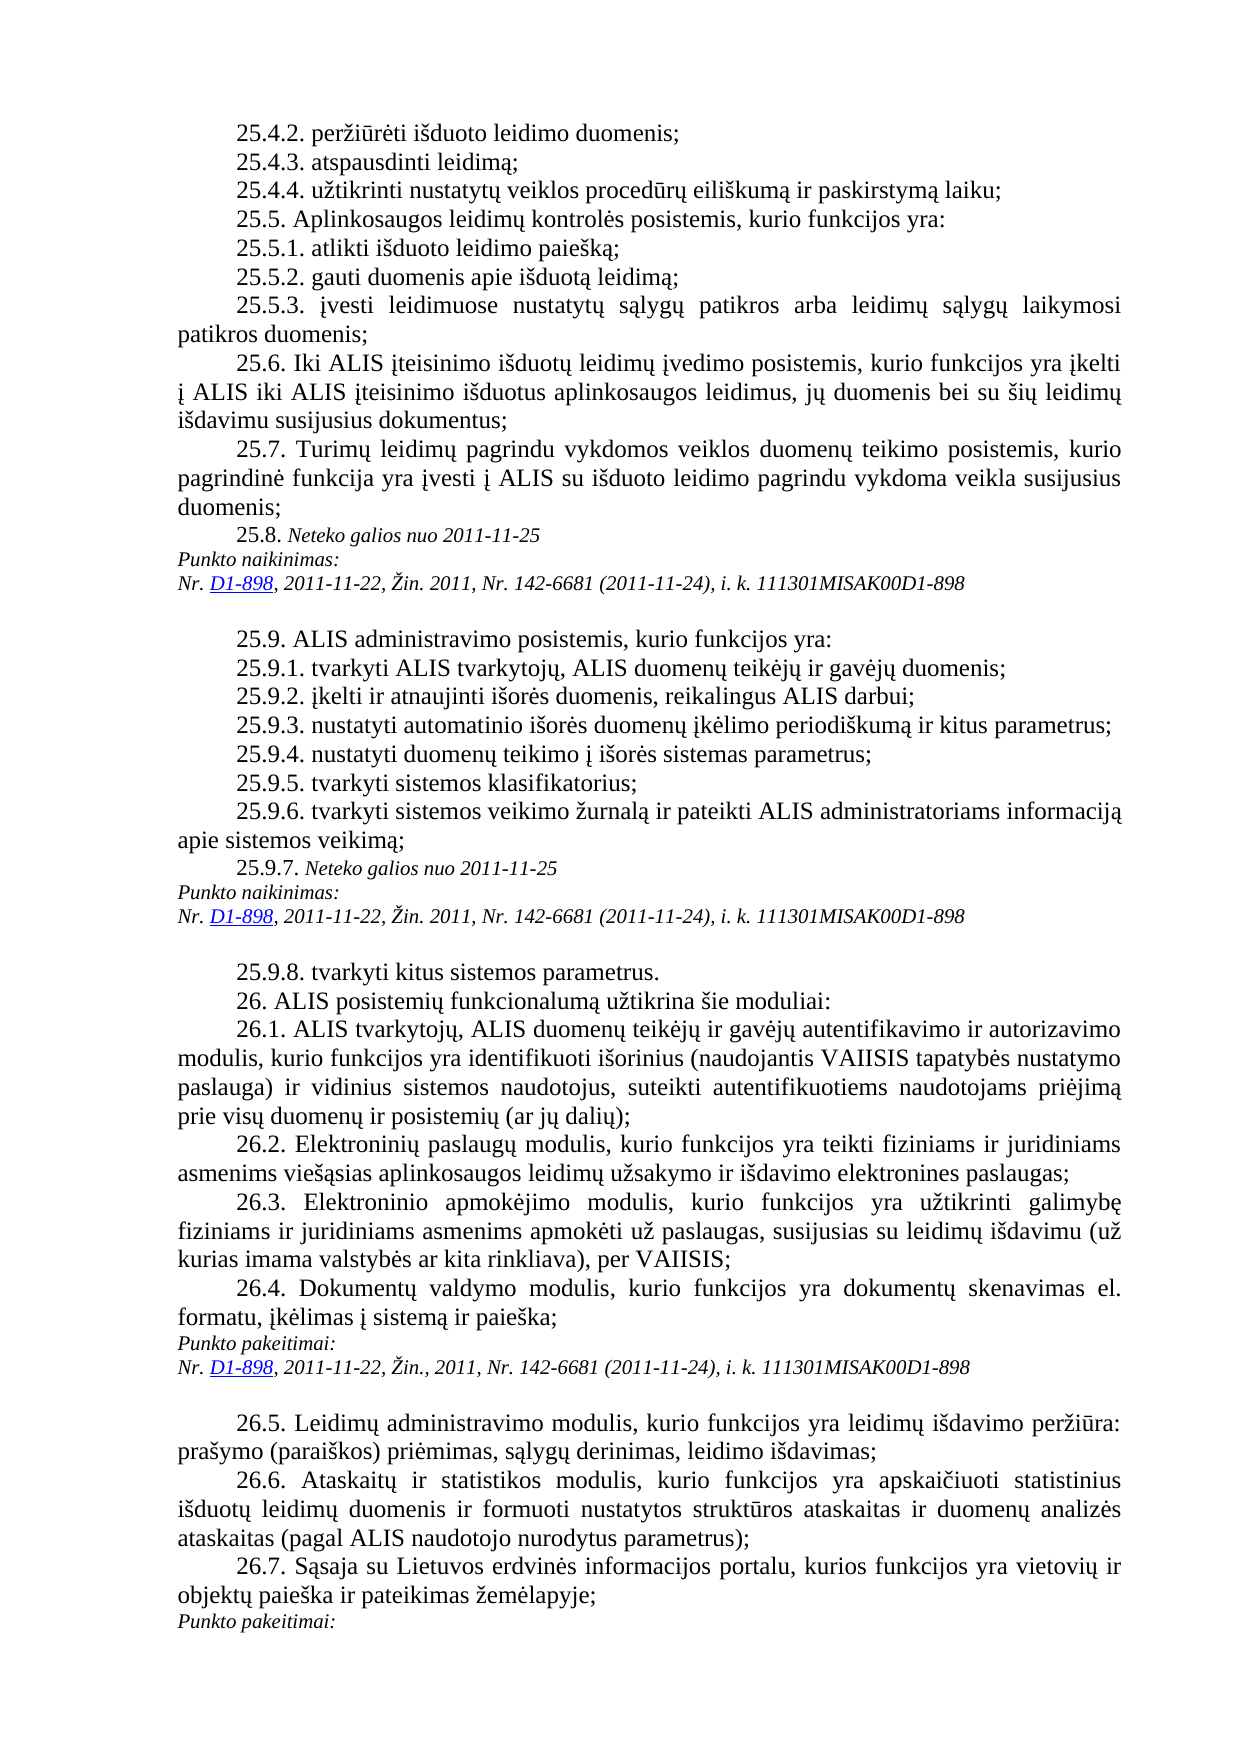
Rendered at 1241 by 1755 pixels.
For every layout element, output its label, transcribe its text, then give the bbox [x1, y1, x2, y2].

text 25.5. Aplinkosaugos leidimų kontrolės posistemis, kurio funkcijos yra: [177, 204, 1122, 233]
text 25.6. Iki ALIS įteisinimo išduotų leidimų įvedimo posistemis, kurio funkcijos yra įkelti į ALIS iki ALIS įteisinimo išduotus aplinkosaugos leidimus, jų duomenis bei su šių leidimų išdavimu susijusius dokumentus; [177, 348, 1122, 434]
text 25.4.4. užtikrinti nustatytų veiklos procedūrų eiliškumą ir paskirstymą laiku; [177, 176, 1122, 204]
text 25.5.1. atlikti išduoto leidimo paiešką; [177, 233, 1122, 262]
text Nr. D1-898, 2011-11-22, Žin., 2011, Nr. 142-6681 (2011-11-24), i. k. 111301MISAK00D1-898 [177, 1355, 1122, 1379]
text Nr. D1-898, 2011-11-22, Žin. 2011, Nr. 142-6681 (2011-11-24), i. k. 111301MISAK00D1-898 [177, 904, 1122, 928]
text Nr. D1-898, 2011-11-22, Žin. 2011, Nr. 142-6681 (2011-11-24), i. k. 111301MISAK00D1-898 [177, 571, 1122, 595]
text 25.9.3. nustatyti automatinio išorės duomenų įkėlimo periodiškumą ir kitus parametrus; [177, 710, 1122, 739]
text 25.9.8. tvarkyti kitus sistemos parametrus. [177, 957, 1122, 986]
text 25.5.3. įvesti leidimuose nustatytų sąlygų patikros arba leidimų sąlygų laikymosi patikros duomenis; [177, 291, 1122, 348]
text 25.7. Turimų leidimų pagrindu vykdomos veiklos duomenų teikimo posistemis, kurio pagrindinė funkcija yra įvesti į ALIS su išduoto leidimo pagrindu vykdoma veikla susijusius duomenis; [177, 434, 1122, 521]
text 25.9. ALIS administravimo posistemis, kurio funkcijos yra: [177, 624, 1122, 653]
text 26.5. Leidimų administravimo modulis, kurio funkcijos yra leidimų išdavimo peržiūra: prašymo (paraiškos) priėmimas, sąlygų derinimas, leidimo išdavimas; [177, 1408, 1122, 1465]
text 26.1. ALIS tvarkytojų, ALIS duomenų teikėjų ir gavėjų autentifikavimo ir autorizavimo modulis, kurio funkcijos yra identifikuoti išorinius (naudojantis VAIISIS tapatybės nustatymo paslauga) ir vidinius sistemos naudotojus, suteikti autentifikuotiems naudotojams priėjimą prie visų duomenų ir posistemių (ar jų dalių); [177, 1014, 1122, 1129]
text 25.8. Neteko galios nuo 2011-11-25 [177, 521, 1122, 547]
text Punkto naikinimas: [177, 547, 1122, 571]
text 25.9.7. Neteko galios nuo 2011-11-25 [177, 854, 1122, 880]
text 26.3. Elektroninio apmokėjimo modulis, kurio funkcijos yra užtikrinti galimybę fiziniams ir juridiniams asmenims apmokėti už paslaugas, susijusias su leidimų išdavimu (už kurias imama valstybės ar kita rinkliava), per VAIISIS; [177, 1187, 1122, 1273]
text 25.9.2. įkelti ir atnaujinti išorės duomenis, reikalingus ALIS darbui; [177, 681, 1122, 710]
text 26.6. Ataskaitų ir statistikos modulis, kurio funkcijos yra apskaičiuoti statistinius išduotų leidimų duomenis ir formuoti nustatytos struktūros ataskaitas ir duomenų analizės ataskaitas (pagal ALIS naudotojo nurodytus parametrus); [177, 1465, 1122, 1551]
text 26.7. Sąsaja su Lietuvos erdvinės informacijos portalu, kurios funkcijos yra vietovių ir objektų paieška ir pateikimas žemėlapyje; [177, 1551, 1122, 1609]
text 25.9.1. tvarkyti ALIS tvarkytojų, ALIS duomenų teikėjų ir gavėjų duomenis; [177, 653, 1122, 681]
text 25.9.4. nustatyti duomenų teikimo į išorės sistemas parametrus; [177, 739, 1122, 768]
text Punkto pakeitimai: [177, 1331, 1122, 1355]
text Punkto pakeitimai: [177, 1609, 1122, 1633]
text 25.5.2. gauti duomenis apie išduotą leidimą; [177, 262, 1122, 291]
text 26.2. Elektroninių paslaugų modulis, kurio funkcijos yra teikti fiziniams ir juridiniams asmenims viešąsias aplinkosaugos leidimų užsakymo ir išdavimo elektronines paslaugas; [177, 1129, 1122, 1187]
text 25.9.5. tvarkyti sistemos klasifikatorius; [177, 768, 1122, 796]
text 26. ALIS posistemių funkcionalumą užtikrina šie moduliai: [177, 986, 1122, 1014]
text 25.4.3. atspausdinti leidimą; [177, 147, 1122, 176]
text Punkto naikinimas: [177, 880, 1122, 904]
text 25.4.2. peržiūrėti išduoto leidimo duomenis; [177, 118, 1122, 147]
text 26.4. Dokumentų valdymo modulis, kurio funkcijos yra dokumentų skenavimas el. formatu, įkėlimas į sistemą ir paieška; [177, 1273, 1122, 1331]
text 25.9.6. tvarkyti sistemos veikimo žurnalą ir pateikti ALIS administratoriams informaciją apie sistemos veikimą; [177, 796, 1122, 854]
